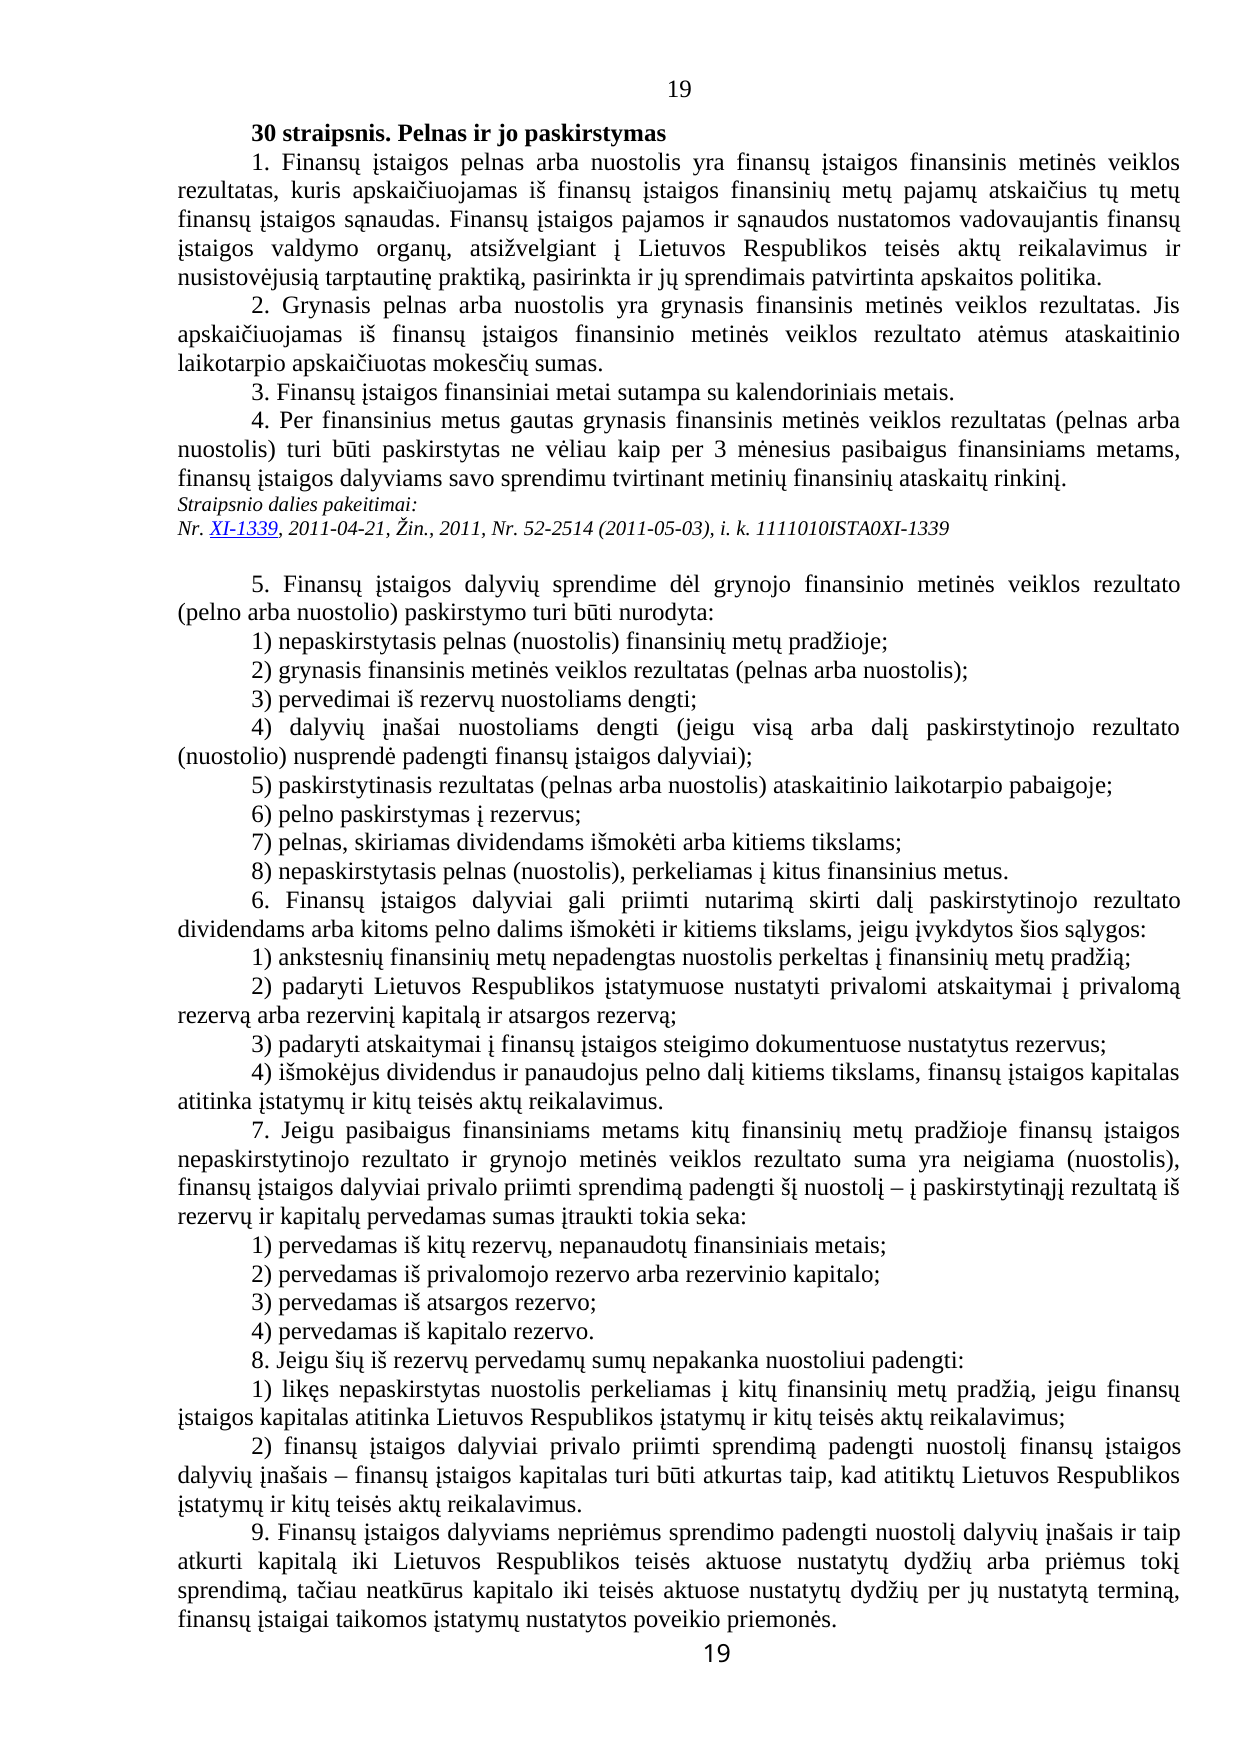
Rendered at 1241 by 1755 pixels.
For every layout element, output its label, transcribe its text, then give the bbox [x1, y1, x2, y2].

text 2) grynasis finansinis metinės veiklos rezultatas (pelnas arba nuostolis); [177, 655, 1181, 684]
text 1) nepaskirstytasis pelnas (nuostolis) finansinių metų pradžioje; [177, 626, 1181, 655]
text 2) padaryti Lietuvos Respublikos įstatymuose nustatyti privalomi atskaitymai į privalomą rezervą arba rezervinį kapitalą ir atsargos rezervą; [177, 971, 1181, 1029]
text 7. Jeigu pasibaigus finansiniams metams kitų finansinių metų pradžioje finansų įstaigos nepaskirstytinojo rezultato ir grynojo metinės veiklos rezultato suma yra neigiama (nuostolis), finansų įstaigos dalyviai privalo priimti sprendimą padengti šį nuostolį – į paskirstytinąjį rezultatą iš rezervų ir kapitalų pervedamas sumas įtraukti tokia seka: [177, 1115, 1181, 1230]
text 30 straipsnis. Pelnas ir jo paskirstymas [177, 118, 1181, 147]
text 2) finansų įstaigos dalyviai privalo priimti sprendimą padengti nuostolį finansų įstaigos dalyvių įnašais – finansų įstaigos kapitalas turi būti atkurtas taip, kad atitiktų Lietuvos Respublikos įstatymų ir kitų teisės aktų reikalavimus. [177, 1431, 1181, 1517]
text 1) pervedamas iš kitų rezervų, nepanaudotų finansiniais metais; [177, 1230, 1181, 1259]
text 4) išmokėjus dividendus ir panaudojus pelno dalį kitiems tikslams, finansų įstaigos kapitalas atitinka įstatymų ir kitų teisės aktų reikalavimus. [177, 1057, 1181, 1115]
text 7) pelnas, skiriamas dividendams išmokėti arba kitiems tikslams; [177, 827, 1181, 856]
text 5. Finansų įstaigos dalyvių sprendime dėl grynojo finansinio metinės veiklos rezultato (pelno arba nuostolio) paskirstymo turi būti nurodyta: [177, 569, 1181, 626]
text 5) paskirstytinasis rezultatas (pelnas arba nuostolis) ataskaitinio laikotarpio pabaigoje; [177, 770, 1181, 799]
text 4) dalyvių įnašai nuostoliams dengti (jeigu visą arba dalį paskirstytinojo rezultato (nuostolio) nusprendė padengti finansų įstaigos dalyviai); [177, 712, 1181, 770]
text 3) padaryti atskaitymai į finansų įstaigos steigimo dokumentuose nustatytus rezervus; [177, 1029, 1181, 1057]
text 6. Finansų įstaigos dalyviai gali priimti nutarimą skirti dalį paskirstytinojo rezultato dividendams arba kitoms pelno dalims išmokėti ir kitiems tikslams, jeigu įvykdytos šios sąlygos: [177, 885, 1181, 942]
text 9. Finansų įstaigos dalyviams nepriėmus sprendimo padengti nuostolį dalyvių įnašais ir taip atkurti kapitalą iki Lietuvos Respublikos teisės aktuose nustatytų dydžių arba priėmus tokį sprendimą, tačiau neatkūrus kapitalo iki teisės aktuose nustatytų dydžių per jų nustatytą terminą, finansų įstaigai taikomos įstatymų nustatytos poveikio priemonės. [177, 1517, 1181, 1632]
text 3. Finansų įstaigos finansiniai metai sutampa su kalendoriniais metais. [177, 377, 1181, 406]
text 6) pelno paskirstymas į rezervus; [177, 799, 1181, 827]
text 3) pervedamas iš atsargos rezervo; [177, 1287, 1181, 1316]
text 4) pervedamas iš kapitalo rezervo. [177, 1316, 1181, 1345]
text 2) pervedamas iš privalomojo rezervo arba rezervinio kapitalo; [177, 1259, 1181, 1287]
text Straipsnio dalies pakeitimai: [177, 492, 1181, 516]
text 3) pervedimai iš rezervų nuostoliams dengti; [177, 684, 1181, 712]
text 1) likęs nepaskirstytas nuostolis perkeliamas į kitų finansinių metų pradžią, jeigu finansų įstaigos kapitalas atitinka Lietuvos Respublikos įstatymų ir kitų teisės aktų reikalavimus; [177, 1374, 1181, 1431]
text 8) nepaskirstytasis pelnas (nuostolis), perkeliamas į kitus finansinius metus. [177, 856, 1181, 885]
text Nr. XI-1339, 2011-04-21, Žin., 2011, Nr. 52-2514 (2011-05-03), i. k. 1111010ISTA0XI-1339 [177, 516, 1181, 540]
text 2. Grynasis pelnas arba nuostolis yra grynasis finansinis metinės veiklos rezultatas. Jis apskaičiuojamas iš finansų įstaigos finansinio metinės veiklos rezultato atėmus ataskaitinio laikotarpio apskaičiuotas mokesčių sumas. [177, 291, 1181, 377]
text 1) ankstesnių finansinių metų nepadengtas nuostolis perkeltas į finansinių metų pradžią; [177, 942, 1181, 971]
text 1. Finansų įstaigos pelnas arba nuostolis yra finansų įstaigos finansinis metinės veiklos rezultatas, kuris apskaičiuojamas iš finansų įstaigos finansinių metų pajamų atskaičius tų metų finansų įstaigos sąnaudas. Finansų įstaigos pajamos ir sąnaudos nustatomos vadovaujantis finansų įstaigos valdymo organų, atsižvelgiant į Lietuvos Respublikos teisės aktų reikalavimus ir nusistovėjusią tarptautinę praktiką, pasirinkta ir jų sprendimais patvirtinta apskaitos politika. [177, 147, 1181, 291]
text 8. Jeigu šių iš rezervų pervedamų sumų nepakanka nuostoliui padengti: [177, 1345, 1181, 1374]
text 4. Per finansinius metus gautas grynasis finansinis metinės veiklos rezultatas (pelnas arba nuostolis) turi būti paskirstytas ne vėliau kaip per 3 mėnesius pasibaigus finansiniams metams, finansų įstaigos dalyviams savo sprendimu tvirtinant metinių finansinių ataskaitų rinkinį. [177, 406, 1181, 492]
